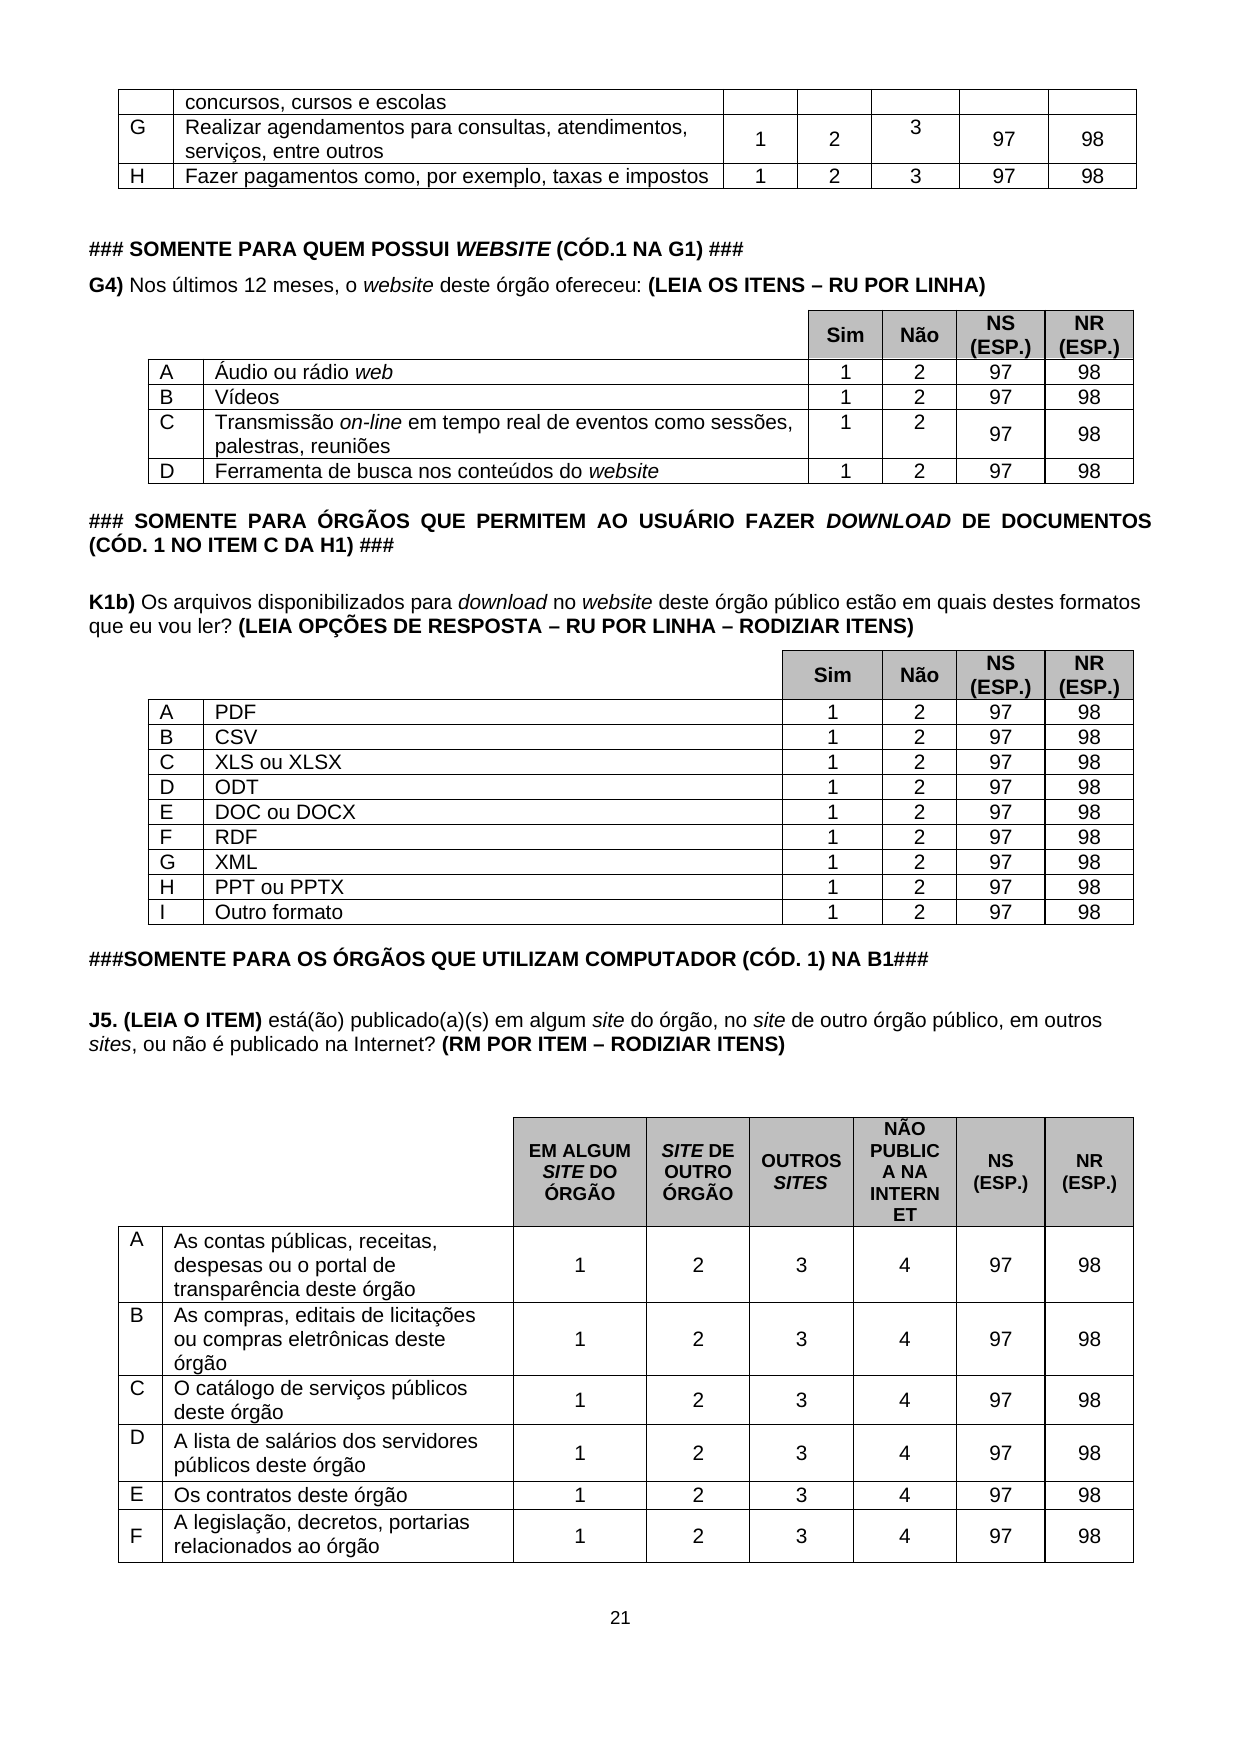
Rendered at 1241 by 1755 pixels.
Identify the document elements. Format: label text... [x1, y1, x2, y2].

table_cell 97 [957, 700, 1044, 724]
table_cell 2 [647, 1510, 749, 1562]
table_header NS (ESP.) [957, 311, 1044, 358]
table_cell 98 [1046, 410, 1133, 457]
table_cell I [149, 900, 203, 924]
table_cell 2 [883, 360, 956, 383]
table_cell 1 [514, 1482, 646, 1508]
table_cell DOC ou DOCX [204, 800, 782, 824]
table_header NÃO PUBLICA NA INTERNET [854, 1118, 956, 1226]
table_cell [119, 90, 173, 114]
table_cell D [149, 775, 203, 799]
table_cell 97 [957, 1303, 1044, 1375]
table_cell 1 [783, 875, 882, 899]
table_cell A [149, 700, 203, 724]
table_cell As contas públicas, receitas, despesas ou o portal de transparência deste órgão [163, 1227, 513, 1302]
table_cell 97 [957, 775, 1044, 799]
table_cell O catálogo de serviços públicos deste órgão [163, 1376, 513, 1424]
table_cell Ferramenta de busca nos conteúdos do website [204, 459, 808, 482]
table_cell 97 [957, 1425, 1044, 1481]
table_cell 2 [798, 115, 871, 163]
text ### SOMENTE PARA ÓRGÃOS QUE PERMITEM AO USUÁRIO FAZER DOWNLOAD DE DOCUMENTOS (CÓD. 1 NO ITEM C DA H1) ### [89, 508, 1152, 556]
table_cell 97 [957, 410, 1044, 457]
table_cell A [119, 1227, 162, 1302]
table_cell 1 [809, 410, 882, 457]
table_header NR (ESP.) [1046, 651, 1133, 699]
table_cell B [149, 385, 203, 408]
table_cell Fazer pagamentos como, por exemplo, taxas e impostos [174, 164, 723, 188]
table_header [148, 310, 808, 358]
table_cell Outro formato [204, 900, 782, 924]
table_cell [1049, 90, 1136, 114]
table_cell 3 [750, 1303, 853, 1375]
table_cell Os contratos deste órgão [163, 1482, 513, 1508]
table_cell 98 [1046, 1510, 1133, 1562]
table_cell 98 [1046, 1425, 1133, 1481]
table_cell 2 [647, 1303, 749, 1375]
table_cell 1 [809, 360, 882, 383]
table_header NS (ESP.) [957, 651, 1044, 699]
table_cell 98 [1046, 825, 1133, 849]
table_cell E [149, 800, 203, 824]
table_cell D [119, 1425, 162, 1481]
table_cell 98 [1046, 750, 1133, 774]
table_cell 2 [883, 725, 956, 749]
table_cell 98 [1046, 850, 1133, 874]
table_cell 2 [883, 825, 956, 849]
table_cell 98 [1049, 164, 1136, 188]
table_cell 3 [872, 164, 959, 188]
table_cell 1 [783, 750, 882, 774]
table_cell 4 [854, 1227, 956, 1302]
table_cell ODT [204, 775, 782, 799]
table_cell 98 [1046, 775, 1133, 799]
table_cell H [119, 164, 173, 188]
table_cell 4 [854, 1303, 956, 1375]
table_cell 4 [854, 1482, 956, 1508]
table_cell 98 [1046, 1303, 1133, 1375]
table_cell 1 [514, 1425, 646, 1481]
table_cell 98 [1046, 1482, 1133, 1508]
table_header NS (ESP.) [957, 1118, 1044, 1226]
table_cell 4 [854, 1376, 956, 1424]
table_cell 2 [883, 850, 956, 874]
table_cell 98 [1046, 385, 1133, 408]
table_cell 1 [783, 825, 882, 849]
table_cell 97 [957, 1227, 1044, 1302]
table_cell 97 [957, 1510, 1044, 1562]
table_cell 97 [957, 385, 1044, 408]
table_cell 2 [883, 900, 956, 924]
text ###SOMENTE PARA OS ÓRGÃOS QUE UTILIZAM COMPUTADOR (CÓD. 1) NA B1### [89, 947, 1152, 971]
table_cell 97 [957, 725, 1044, 749]
table_cell 2 [883, 410, 956, 457]
table_cell 2 [647, 1425, 749, 1481]
table_cell 97 [957, 875, 1044, 899]
table_cell Transmissão on-line em tempo real de eventos como sessões, palestras, reuniões [204, 410, 808, 457]
table_cell C [119, 1376, 162, 1424]
table_cell 1 [783, 850, 882, 874]
table_cell [724, 90, 797, 114]
table_cell 98 [1046, 900, 1133, 924]
table_cell 2 [883, 800, 956, 824]
table_cell 1 [809, 459, 882, 482]
text ### SOMENTE PARA QUEM POSSUI WEBSITE (CÓD.1 NA G1) ### [89, 237, 1152, 261]
table_cell F [119, 1510, 162, 1562]
table_cell 2 [883, 700, 956, 724]
table_cell [960, 90, 1048, 114]
table_cell 98 [1046, 360, 1133, 383]
table_cell Vídeos [204, 385, 808, 408]
table_cell 2 [883, 875, 956, 899]
text K1b) Os arquivos disponibilizados para download no website deste órgão público estão em quais destes formatos que eu vou ler? (LEIA OPÇÕES DE RESPOSTA – RU POR LINHA – RODIZIAR ITENS) [89, 590, 1152, 638]
table_cell G [119, 115, 173, 163]
table_cell A lista de salários dos servidores públicos deste órgão [163, 1425, 513, 1481]
table_cell [872, 90, 959, 114]
table_cell 4 [854, 1425, 956, 1481]
table_cell 98 [1046, 459, 1133, 482]
table_cell 98 [1049, 115, 1136, 163]
table_cell 97 [960, 164, 1048, 188]
table_cell 97 [957, 900, 1044, 924]
table_cell Realizar agendamentos para consultas, atendimentos, serviços, entre outros [174, 115, 723, 163]
table_cell C [149, 750, 203, 774]
table_cell B [119, 1303, 162, 1375]
table_cell 97 [957, 1482, 1044, 1508]
table_cell 2 [647, 1482, 749, 1508]
table_cell 2 [883, 459, 956, 482]
table_cell XLS ou XLSX [204, 750, 782, 774]
text J5. (LEIA O ITEM) está(ão) publicado(a)(s) em algum site do órgão, no site de outro órgão público, em outros sites, ou não é publicado na Internet? (RM POR ITEM – RODIZIAR ITENS) [89, 1007, 1152, 1055]
table_cell 1 [514, 1227, 646, 1302]
table_cell concursos, cursos e escolas [174, 90, 723, 114]
table_cell PPT ou PPTX [204, 875, 782, 899]
table_header [118, 1117, 513, 1226]
table_cell 3 [872, 115, 959, 163]
table_cell 2 [883, 775, 956, 799]
table_cell Áudio ou rádio web [204, 360, 808, 383]
table_cell 1 [783, 900, 882, 924]
table_cell 3 [750, 1482, 853, 1508]
table_cell D [149, 459, 203, 482]
table_cell 1 [783, 775, 882, 799]
table_cell 1 [514, 1303, 646, 1375]
table_cell As compras, editais de licitações ou compras eletrônicas deste órgão [163, 1303, 513, 1375]
table_header Sim [783, 651, 882, 699]
table_cell 3 [750, 1425, 853, 1481]
table_cell 4 [854, 1510, 956, 1562]
table_cell 98 [1046, 1376, 1133, 1424]
table_header [148, 650, 782, 699]
table_cell B [149, 725, 203, 749]
table_cell 2 [647, 1376, 749, 1424]
table_cell A [149, 360, 203, 383]
table_cell 1 [514, 1376, 646, 1424]
table_cell 1 [724, 115, 797, 163]
table_cell 1 [783, 725, 882, 749]
table_cell 97 [957, 850, 1044, 874]
table_cell [798, 90, 871, 114]
table_cell 97 [957, 750, 1044, 774]
table_cell 3 [750, 1227, 853, 1302]
table_cell RDF [204, 825, 782, 849]
table_header Não [883, 651, 956, 699]
table_cell PDF [204, 700, 782, 724]
table_cell 98 [1046, 725, 1133, 749]
table_cell A legislação, decretos, portarias relacionados ao órgão [163, 1510, 513, 1562]
table_cell 3 [750, 1510, 853, 1562]
table_cell 97 [960, 115, 1048, 163]
table_cell 97 [957, 360, 1044, 383]
text G4) Nos últimos 12 meses, o website deste órgão ofereceu: (LEIA OS ITENS – RU POR LINHA) [89, 273, 1152, 297]
table_cell C [149, 410, 203, 457]
table_cell 1 [783, 700, 882, 724]
table_header NR (ESP.) [1046, 1118, 1133, 1226]
table_cell 98 [1046, 875, 1133, 899]
table_cell 2 [883, 750, 956, 774]
table_cell 98 [1046, 700, 1133, 724]
table_header Sim [809, 311, 882, 358]
table_cell 97 [957, 1376, 1044, 1424]
table_cell 3 [750, 1376, 853, 1424]
table_cell 97 [957, 459, 1044, 482]
table_cell 2 [883, 385, 956, 408]
table_cell 1 [783, 800, 882, 824]
table_cell H [149, 875, 203, 899]
table_header Não [883, 311, 956, 358]
table_header OUTROS SITES [750, 1118, 853, 1226]
table_cell 2 [798, 164, 871, 188]
table_cell F [149, 825, 203, 849]
table_cell 97 [957, 800, 1044, 824]
table_cell 1 [809, 385, 882, 408]
table_cell 98 [1046, 800, 1133, 824]
table_cell 2 [647, 1227, 749, 1302]
table_cell 1 [724, 164, 797, 188]
table_cell 1 [514, 1510, 646, 1562]
table_header SITE DE OUTRO ÓRGÃO [647, 1118, 749, 1226]
table_header NR (ESP.) [1046, 311, 1133, 358]
table_cell E [119, 1482, 162, 1508]
table_cell XML [204, 850, 782, 874]
table_cell 98 [1046, 1227, 1133, 1302]
table_cell G [149, 850, 203, 874]
table_header EM ALGUM SITE DO ÓRGÃO [514, 1118, 646, 1226]
table_cell 97 [957, 825, 1044, 849]
table_cell CSV [204, 725, 782, 749]
